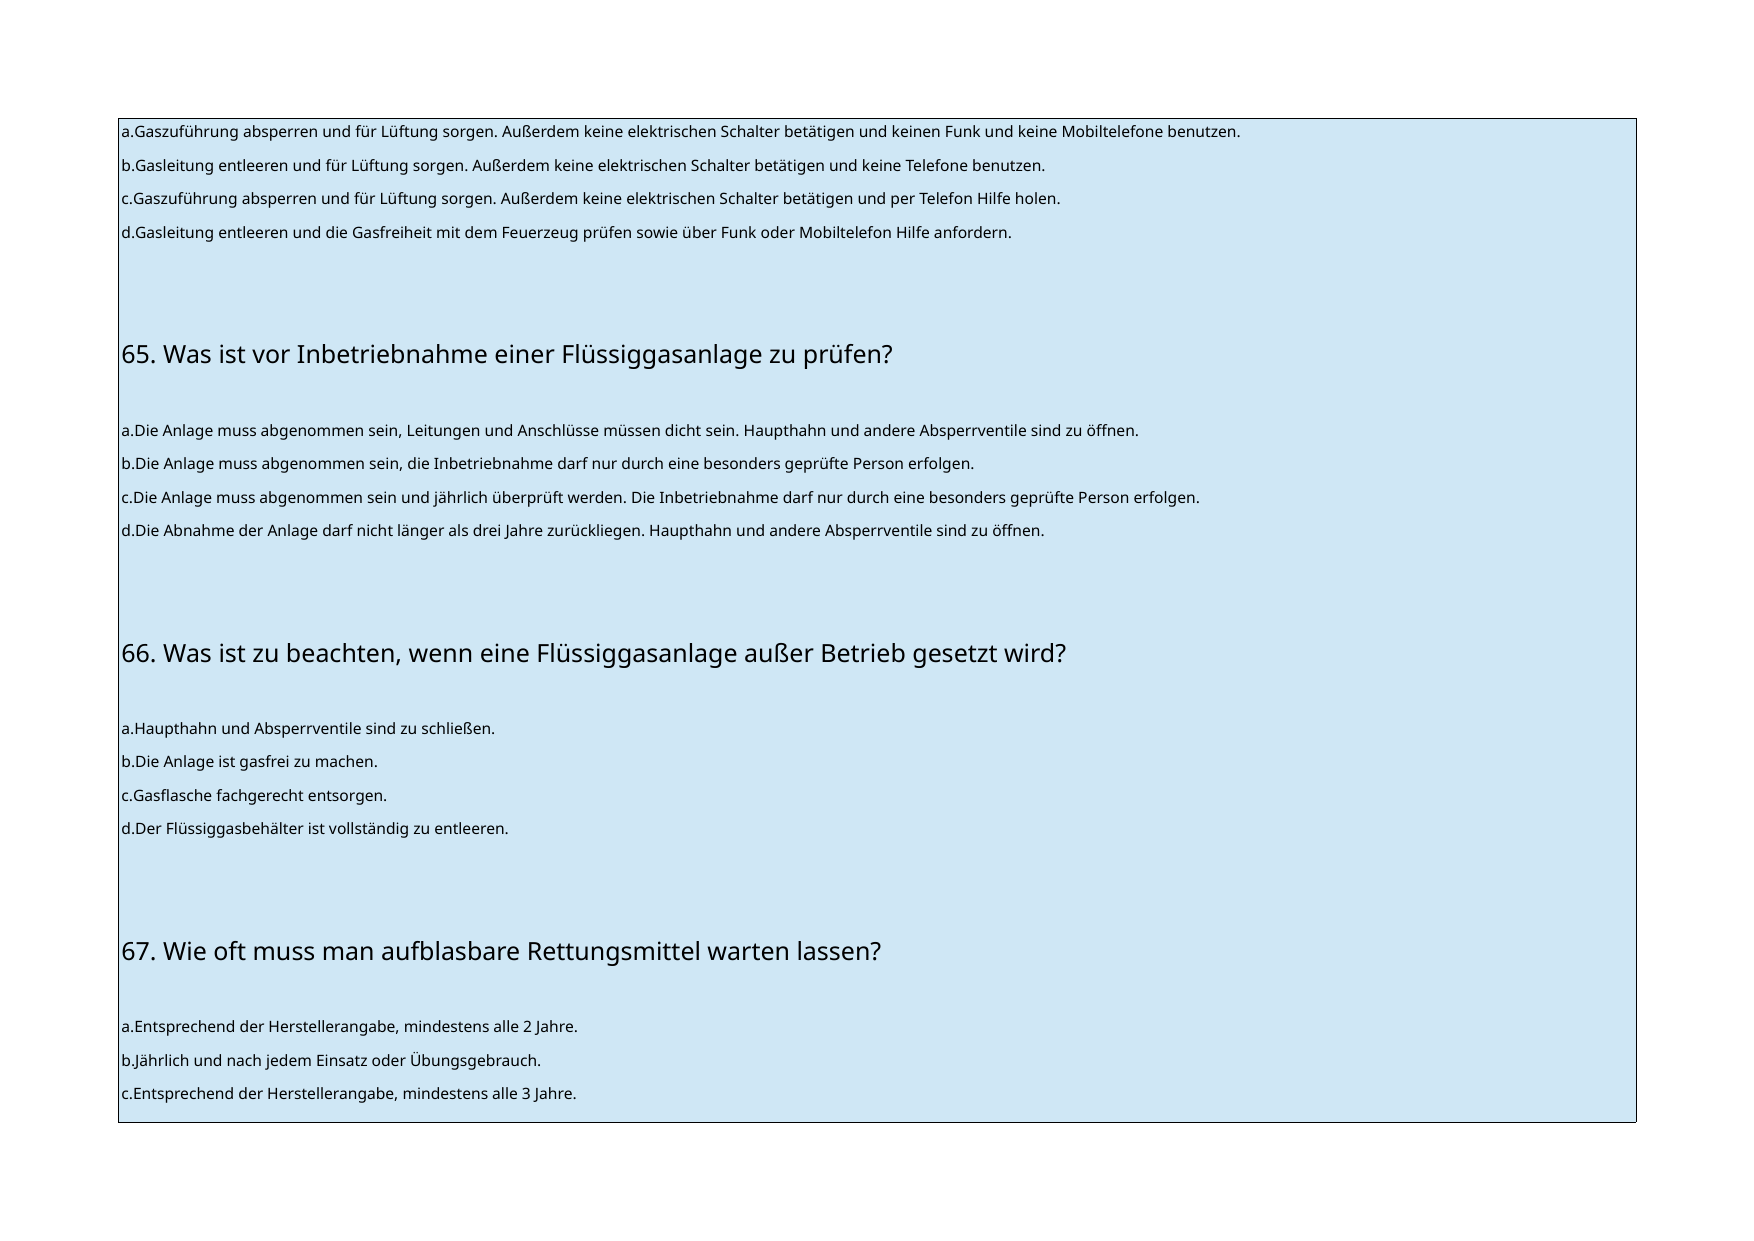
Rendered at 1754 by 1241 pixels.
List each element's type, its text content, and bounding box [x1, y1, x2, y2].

list Die Anlage muss abgenommen sein, Leitungen und Anschlüsse müssen dicht sein. Haupthahn und andere Absperrventile sind zu öffnen. [121, 419, 1633, 441]
list Gasleitung entleeren und für Lüftung sorgen. Außerdem keine elektrischen Schalter betätigen und keine Telefone benutzen. [121, 154, 1633, 176]
list Entsprechend der Herstellerangabe, mindestens alle 2 Jahre. [121, 1016, 1633, 1037]
list Gaszuführung absperren und für Lüftung sorgen. Außerdem keine elektrischen Schalter betätigen und keinen Funk und keine Mobiltelefone benutzen. [121, 121, 1633, 142]
list Haupthahn und Absperrventile sind zu schließen. [121, 718, 1633, 739]
text 66. Was ist zu beachten, wenn eine Flüssiggasanlage außer Betrieb gesetzt wird? [121, 636, 1633, 669]
list Entsprechend der Herstellerangabe, mindestens alle 3 Jahre. [121, 1083, 1633, 1104]
list Jährlich und nach jedem Einsatz oder Übungsgebrauch. [121, 1049, 1633, 1071]
text 65. Was ist vor Inbetriebnahme einer Flüssiggasanlage zu prüfen? [121, 337, 1633, 371]
list Gasleitung entleeren und die Gasfreiheit mit dem Feuerzeug prüfen sowie über Funk oder Mobiltelefon Hilfe anfordern. [121, 221, 1633, 243]
list Die Anlage muss abgenommen sein, die Inbetriebnahme darf nur durch eine besonders geprüfte Person erfolgen. [121, 453, 1633, 474]
list Gasflasche fachgerecht entsorgen. [121, 785, 1633, 806]
list Die Anlage ist gasfrei zu machen. [121, 751, 1633, 772]
text 67. Wie oft muss man aufblasbare Rettungsmittel warten lassen? [121, 934, 1633, 968]
list Gaszuführung absperren und für Lüftung sorgen. Außerdem keine elektrischen Schalter betätigen und per Telefon Hilfe holen. [121, 188, 1633, 209]
list Die Anlage muss abgenommen sein und jährlich überprüft werden. Die Inbetriebnahme darf nur durch eine besonders geprüfte Person erfolgen. [121, 486, 1633, 508]
list Die Abnahme der Anlage darf nicht länger als drei Jahre zurückliegen. Haupthahn und andere Absperrventile sind zu öffnen. [121, 520, 1633, 541]
list Der Flüssiggasbehälter ist vollständig zu entleeren. [121, 818, 1633, 839]
